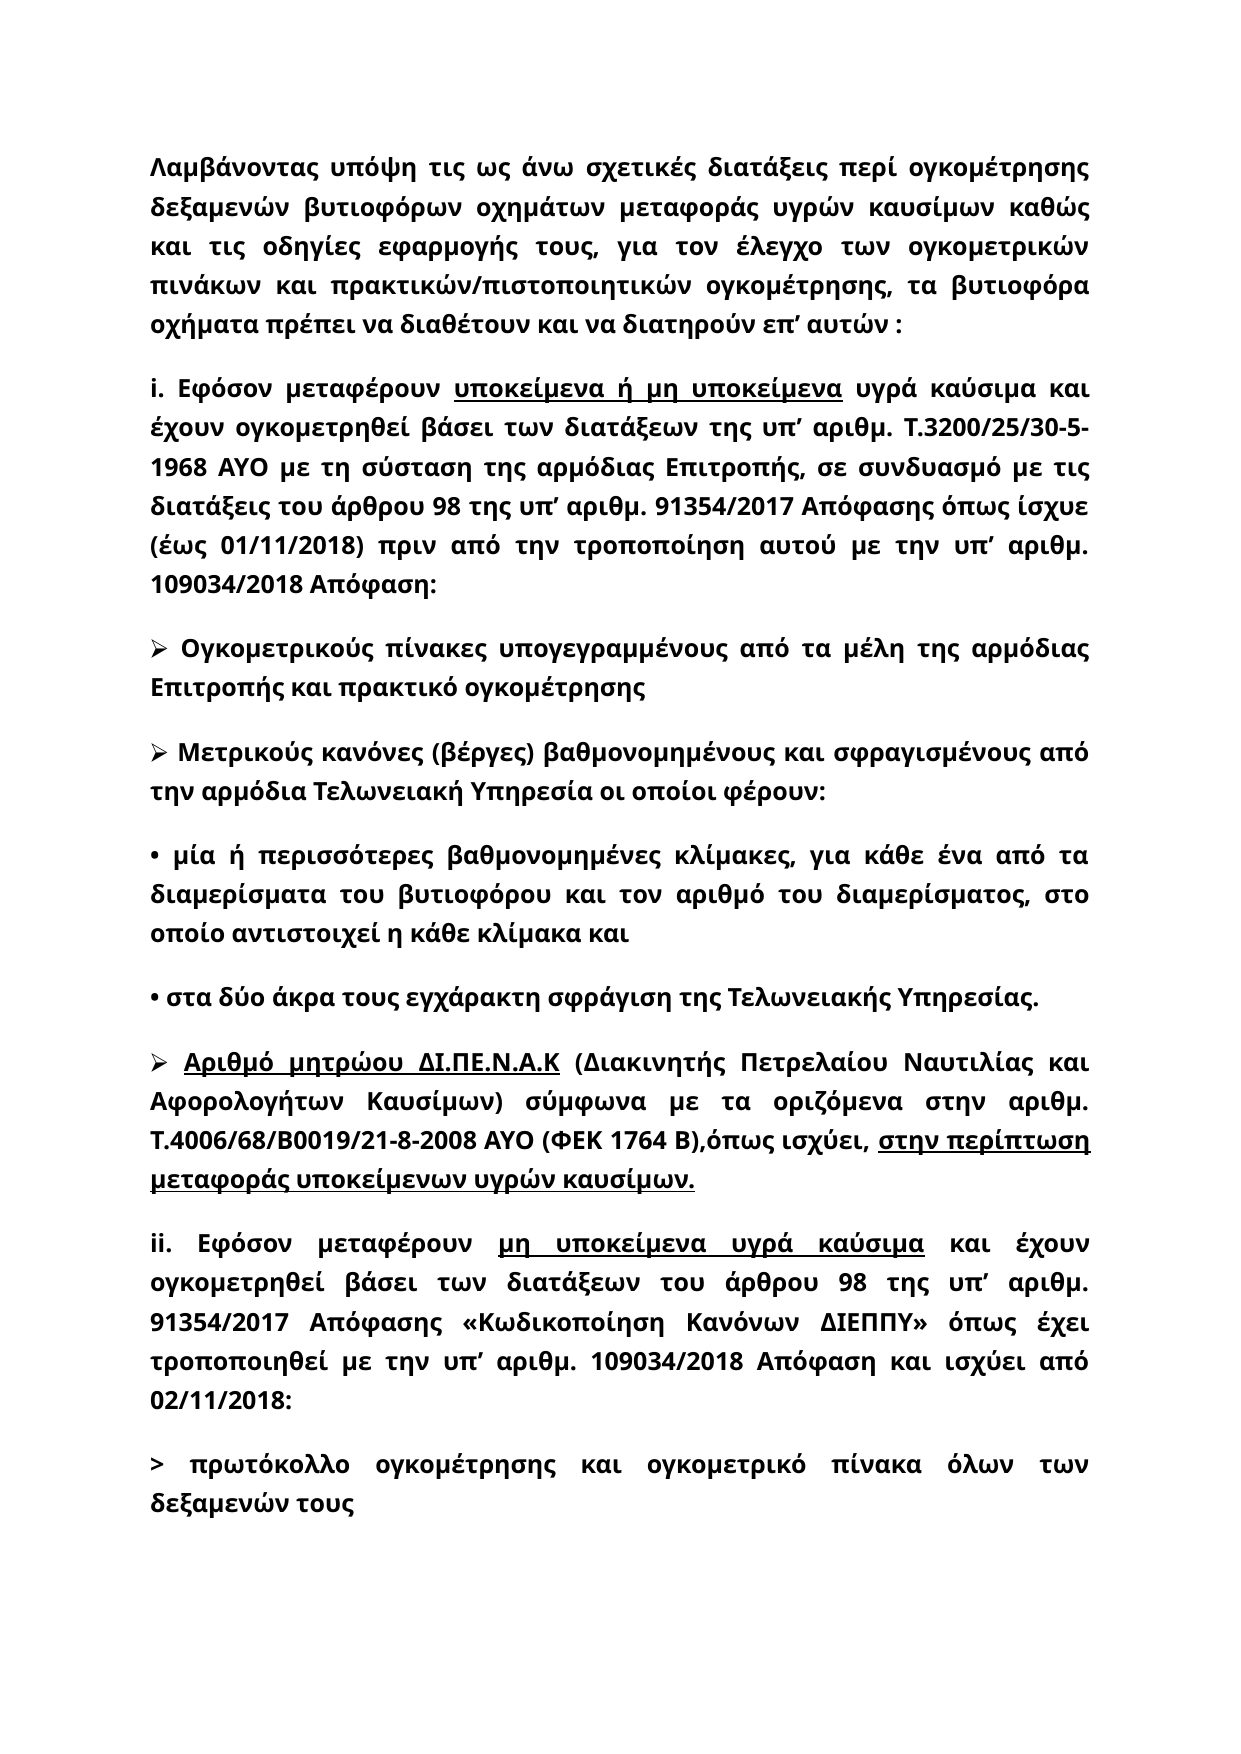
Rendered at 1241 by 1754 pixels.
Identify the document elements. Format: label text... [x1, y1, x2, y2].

text i. Εφόσον μεταφέρουν υποκείμενα ή μη υποκείμενα υγρά καύσιμα και έχουν ογκομετρηθεί βάσει των διατάξεων της υπ’ αριθμ. Τ.3200/25/30-5-1968 ΑΥΟ με τη σύσταση της αρμόδιας Επιτροπής, σε συνδυασμό με τις διατάξεις του άρθρου 98 της υπ’ αριθμ. 91354/2017 Απόφασης όπως ίσχυε (έως 01/11/2018) πριν από την τροποποίηση αυτού με την υπ’ αριθμ. 109034/2018 Απόφαση: [150, 371, 1090, 601]
text ⮚ Ογκομετρικούς πίνακες υπογεγραμμένους από τα μέλη της αρμόδιας Επιτροπής και πρακτικό ογκομέτρησης [150, 631, 1090, 704]
text • μία ή περισσότερες βαθμονομημένες κλίμακες, για κάθε ένα από τα διαμερίσματα του βυτιοφόρου και τον αριθμό του διαμερίσματος, στο οποίο αντιστοιχεί η κάθε κλίμακα και [150, 837, 1090, 950]
text ⮚ Αριθμό μητρώου ΔΙ.ΠΕ.Ν.Α.Κ (Διακινητής Πετρελαίου Ναυτιλίας και Αφορολογήτων Καυσίμων) σύμφωνα με τα οριζόμενα στην αριθμ. Τ.4006/68/Β0019/21-8-2008 ΑΥΟ (ΦΕΚ 1764 Β),όπως ισχύει, στην περίπτωση μεταφοράς υποκείμενων υγρών καυσίμων. [150, 1044, 1090, 1196]
text ii. Εφόσον μεταφέρουν μη υποκείμενα υγρά καύσιμα και έχουν ογκομετρηθεί βάσει των διατάξεων του άρθρου 98 της υπ’ αριθμ. 91354/2017 Απόφασης «Κωδικοποίηση Κανόνων ΔΙΕΠΠΥ» όπως έχει τροποποιηθεί με την υπ’ αριθμ. 109034/2018 Απόφαση και ισχύει από 02/11/2018: [150, 1226, 1090, 1417]
text • στα δύο άκρα τους εγχάρακτη σφράγιση της Τελωνειακής Υπηρεσίας. [150, 980, 1090, 1014]
text > πρωτόκολλο ογκομέτρησης και ογκομετρικό πίνακα όλων των δεξαμενών τους [150, 1447, 1090, 1520]
text ⮚ Μετρικούς κανόνες (βέργες) βαθμονομημένους και σφραγισμένους από την αρμόδια Τελωνειακή Υπηρεσία οι οποίοι φέρουν: [150, 734, 1090, 807]
text Λαμβάνοντας υπόψη τις ως άνω σχετικές διατάξεις περί ογκομέτρησης δεξαμενών βυτιοφόρων οχημάτων μεταφοράς υγρών καυσίμων καθώς και τις οδηγίες εφαρμογής τους, για τον έλεγχο των ογκομετρικών πινάκων και πρακτικών/πιστοποιητικών ογκομέτρησης, τα βυτιοφόρα οχήματα πρέπει να διαθέτουν και να διατηρούν επ’ αυτών : [150, 150, 1090, 341]
